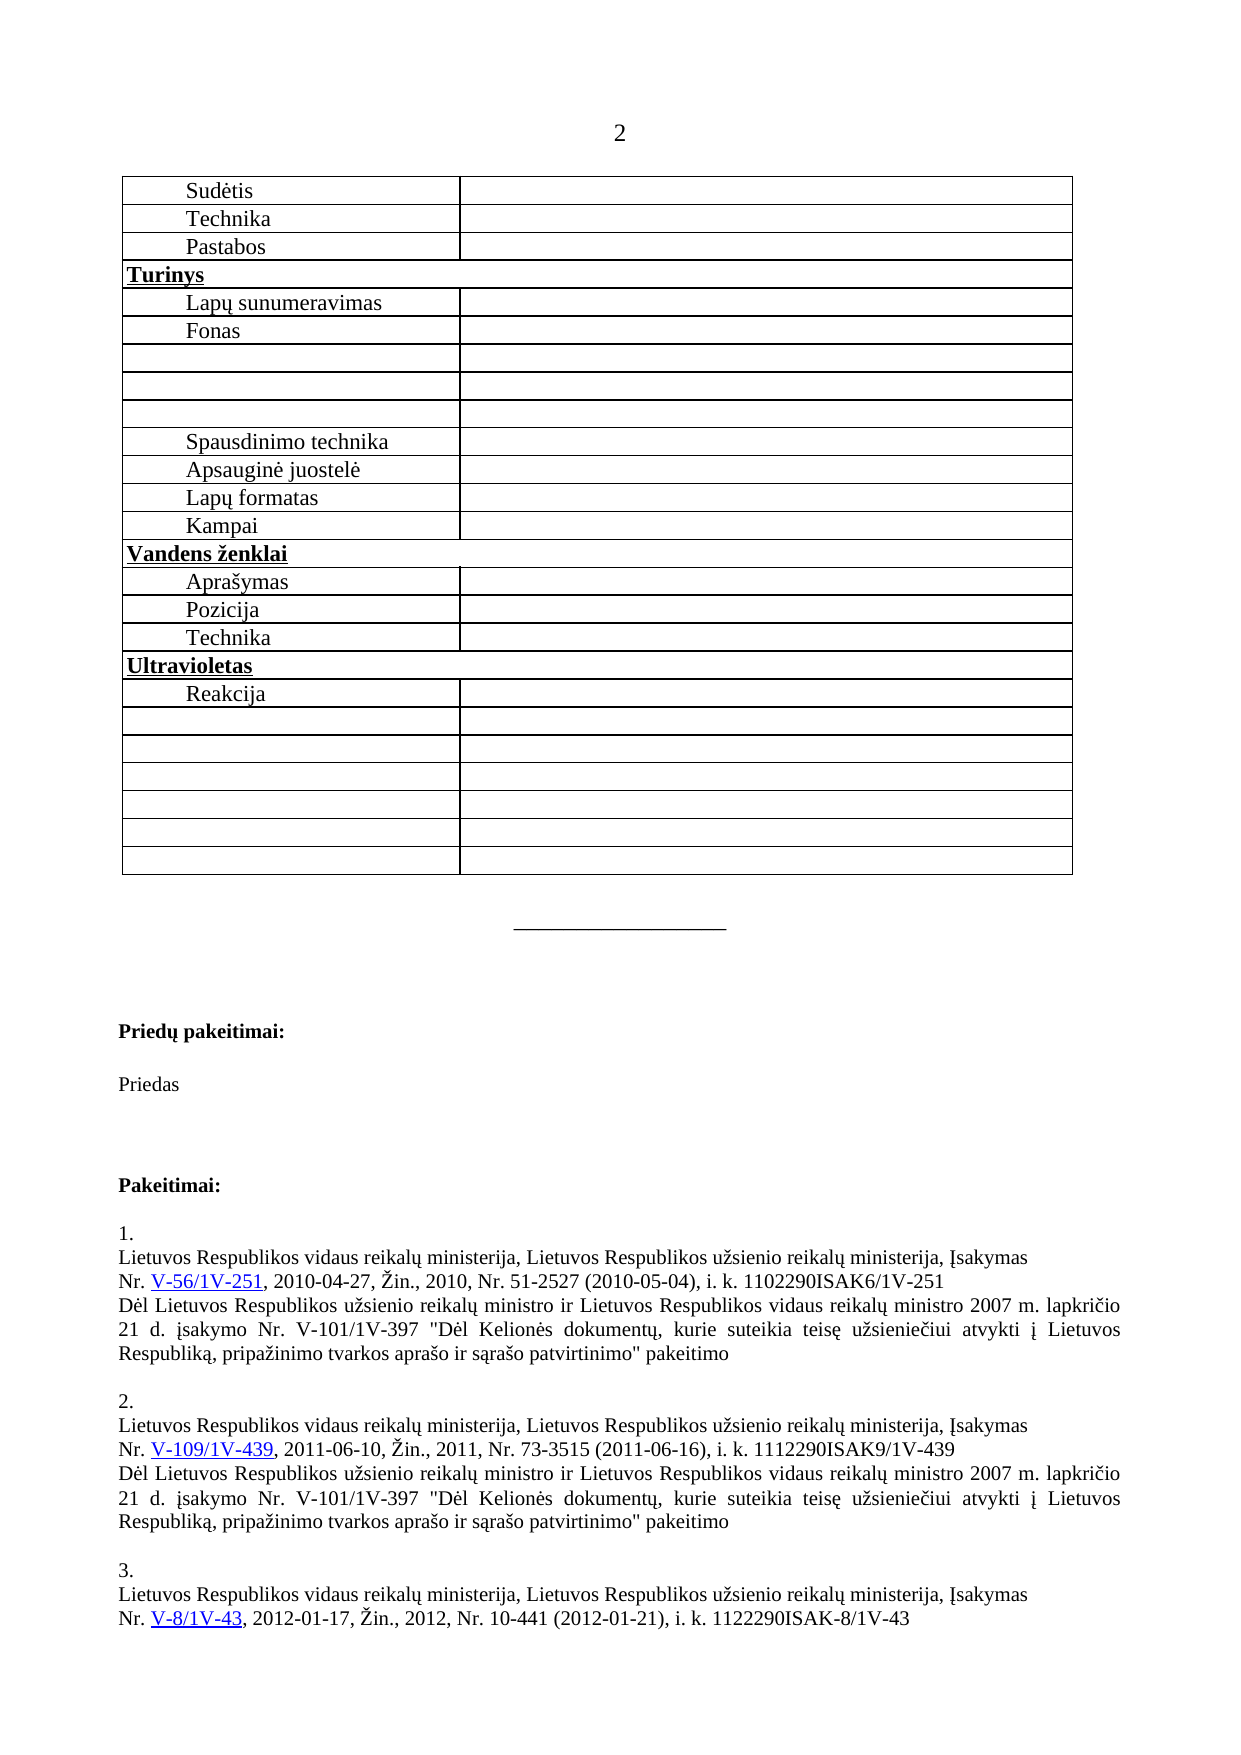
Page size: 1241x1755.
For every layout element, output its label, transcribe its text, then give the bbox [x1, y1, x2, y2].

table_cell [1068, 680, 1072, 706]
table_cell [1068, 205, 1072, 231]
text Priedas [118, 1072, 1122, 1096]
table_cell [1068, 791, 1072, 818]
table_cell [1068, 177, 1072, 203]
text _________________ [118, 904, 1122, 933]
text Nr. V-8/1V-43, 2012-01-17, Žin., 2012, Nr. 10-441 (2012-01-21), i. k. 1122290ISAK-8/1V-43 [118, 1606, 1122, 1630]
table_cell [1068, 512, 1072, 538]
table_cell Reakcija [123, 680, 186, 706]
table_cell Technika [123, 624, 186, 650]
table_cell [1068, 568, 1072, 594]
table_cell [1068, 847, 1072, 873]
text Nr. V-56/1V-251, 2010-04-27, Žin., 2010, Nr. 51-2527 (2010-05-04), i. k. 1102290ISAK6/1V-251 [118, 1269, 1122, 1293]
table_cell [1068, 708, 1072, 734]
text Nr. V-109/1V-439, 2011-06-10, Žin., 2011, Nr. 73-3515 (2011-06-16), i. k. 1112290ISAK9/1V-439 [118, 1437, 1122, 1461]
text Lietuvos Respublikos vidaus reikalų ministerija, Lietuvos Respublikos užsienio reikalų ministerija, Įsakymas [118, 1413, 1122, 1437]
table_cell [1068, 428, 1072, 455]
table_cell [1068, 401, 1072, 427]
table_cell [1068, 819, 1072, 846]
table_cell Spausdinimo technika [123, 428, 186, 455]
table_cell Lapų sunumeravimas [123, 289, 186, 315]
table_cell [1068, 624, 1072, 650]
table_cell Sudėtis [123, 177, 186, 203]
table_cell [1068, 596, 1072, 622]
table_cell Pozicija [123, 596, 186, 622]
table_cell Pastabos [123, 233, 186, 259]
text Pakeitimai: [118, 1173, 1122, 1197]
table_cell [1068, 345, 1072, 371]
text Priedų pakeitimai: [118, 1019, 1122, 1043]
text Lietuvos Respublikos vidaus reikalų ministerija, Lietuvos Respublikos užsienio reikalų ministerija, Įsakymas [118, 1582, 1122, 1606]
table_cell [1068, 456, 1072, 483]
table_cell [1068, 289, 1072, 315]
table_cell Technika [123, 205, 186, 231]
table_cell [1068, 233, 1072, 259]
text Dėl Lietuvos Respublikos užsienio reikalų ministro ir Lietuvos Respublikos vidaus reikalų ministro 2007 m. lapkričio 21 d. įsakymo Nr. V-101/1V-397 "Dėl Kelionės dokumentų, kurie suteikia teisę užsieniečiui atvykti į Lietuvos Respubliką, pripažinimo tvarkos aprašo ir sąrašo patvirtinimo" pakeitimo [118, 1461, 1122, 1533]
table_cell [1068, 736, 1072, 762]
table_cell Kampai [123, 512, 186, 538]
text 1. [118, 1221, 1122, 1245]
table_cell Aprašymas [123, 568, 186, 594]
table_cell [1068, 763, 1072, 790]
table_cell Fonas [123, 317, 186, 343]
text 3. [118, 1558, 1122, 1582]
table_cell Apsauginė juostelė [123, 456, 186, 483]
table_cell [1068, 373, 1072, 399]
table_cell [1068, 484, 1072, 511]
text Dėl Lietuvos Respublikos užsienio reikalų ministro ir Lietuvos Respublikos vidaus reikalų ministro 2007 m. lapkričio 21 d. įsakymo Nr. V-101/1V-397 "Dėl Kelionės dokumentų, kurie suteikia teisę užsieniečiui atvykti į Lietuvos Respubliką, pripažinimo tvarkos aprašo ir sąrašo patvirtinimo" pakeitimo [118, 1293, 1122, 1365]
text Lietuvos Respublikos vidaus reikalų ministerija, Lietuvos Respublikos užsienio reikalų ministerija, Įsakymas [118, 1245, 1122, 1269]
table_cell [1068, 317, 1072, 343]
table_cell Lapų formatas [123, 484, 186, 511]
text 2. [118, 1389, 1122, 1413]
